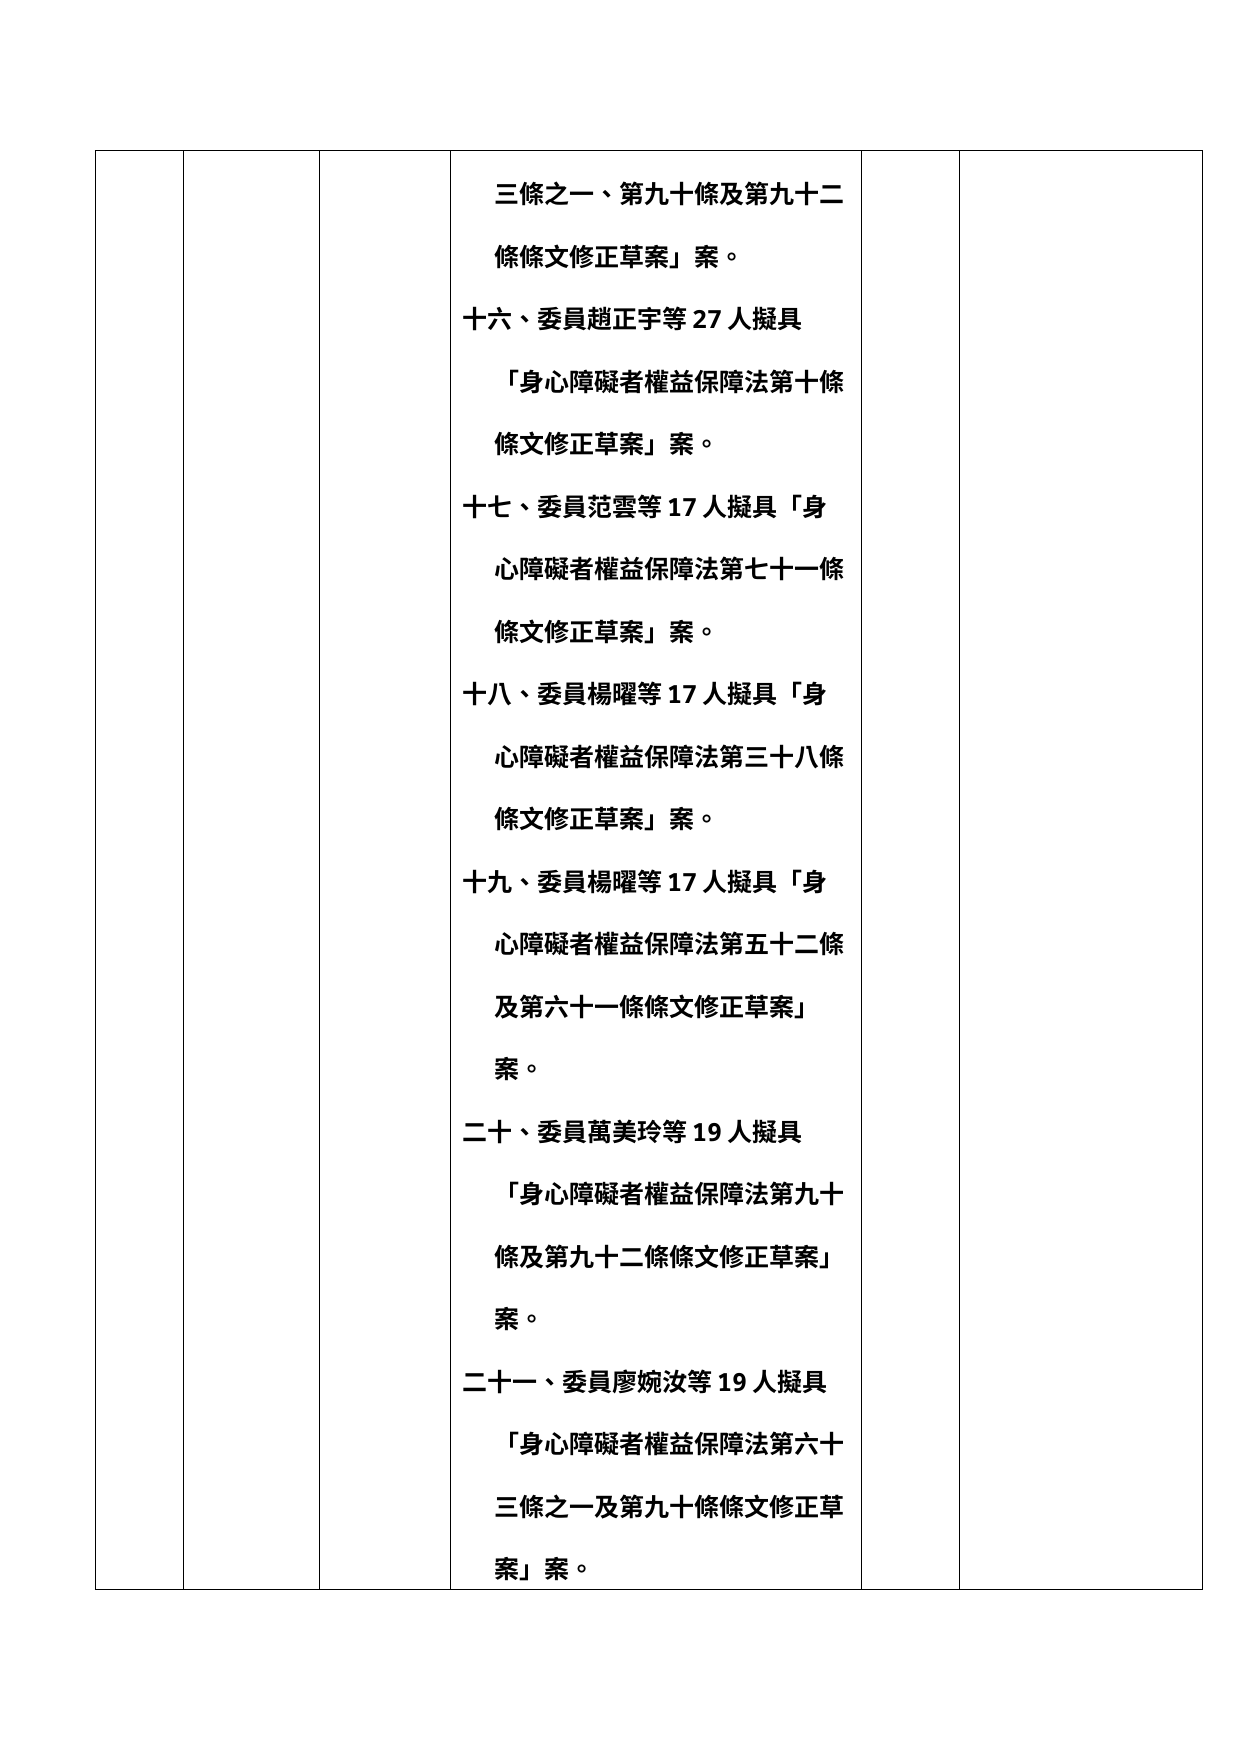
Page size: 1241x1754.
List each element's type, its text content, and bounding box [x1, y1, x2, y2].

table_cell [862, 151, 959, 1589]
table_cell [320, 151, 450, 1589]
table_cell [960, 151, 1202, 1589]
table_cell [184, 151, 319, 1589]
table_cell 三條之一、第九十條及第九十二條條文修正草案」案。 十六、委員趙正宇等27人擬具「身心障礙者權益保障法第十條條文修正草案」案。 十七、委員范雲等17人擬具「身心障礙者權益保障法第七十一條條文修正草案」案。 十八、委員楊曜等17人擬具「身心障礙者權益保障法第三十八條條文修正草案」案。 十九、委員楊曜等17人擬具「身心障礙者權益保障法第五十二條及第六十一條條文修正草案」案。 二十、委員萬美玲等19人擬具「身心障礙者權益保障法第九十條及第九十二條條文修正草案」案。 二十一、委員廖婉汝等19人擬具「身心障礙者權益保障法第六十三條之一及第九十條條文修正草案」案。 [451, 151, 861, 1589]
table_cell [96, 151, 183, 1589]
